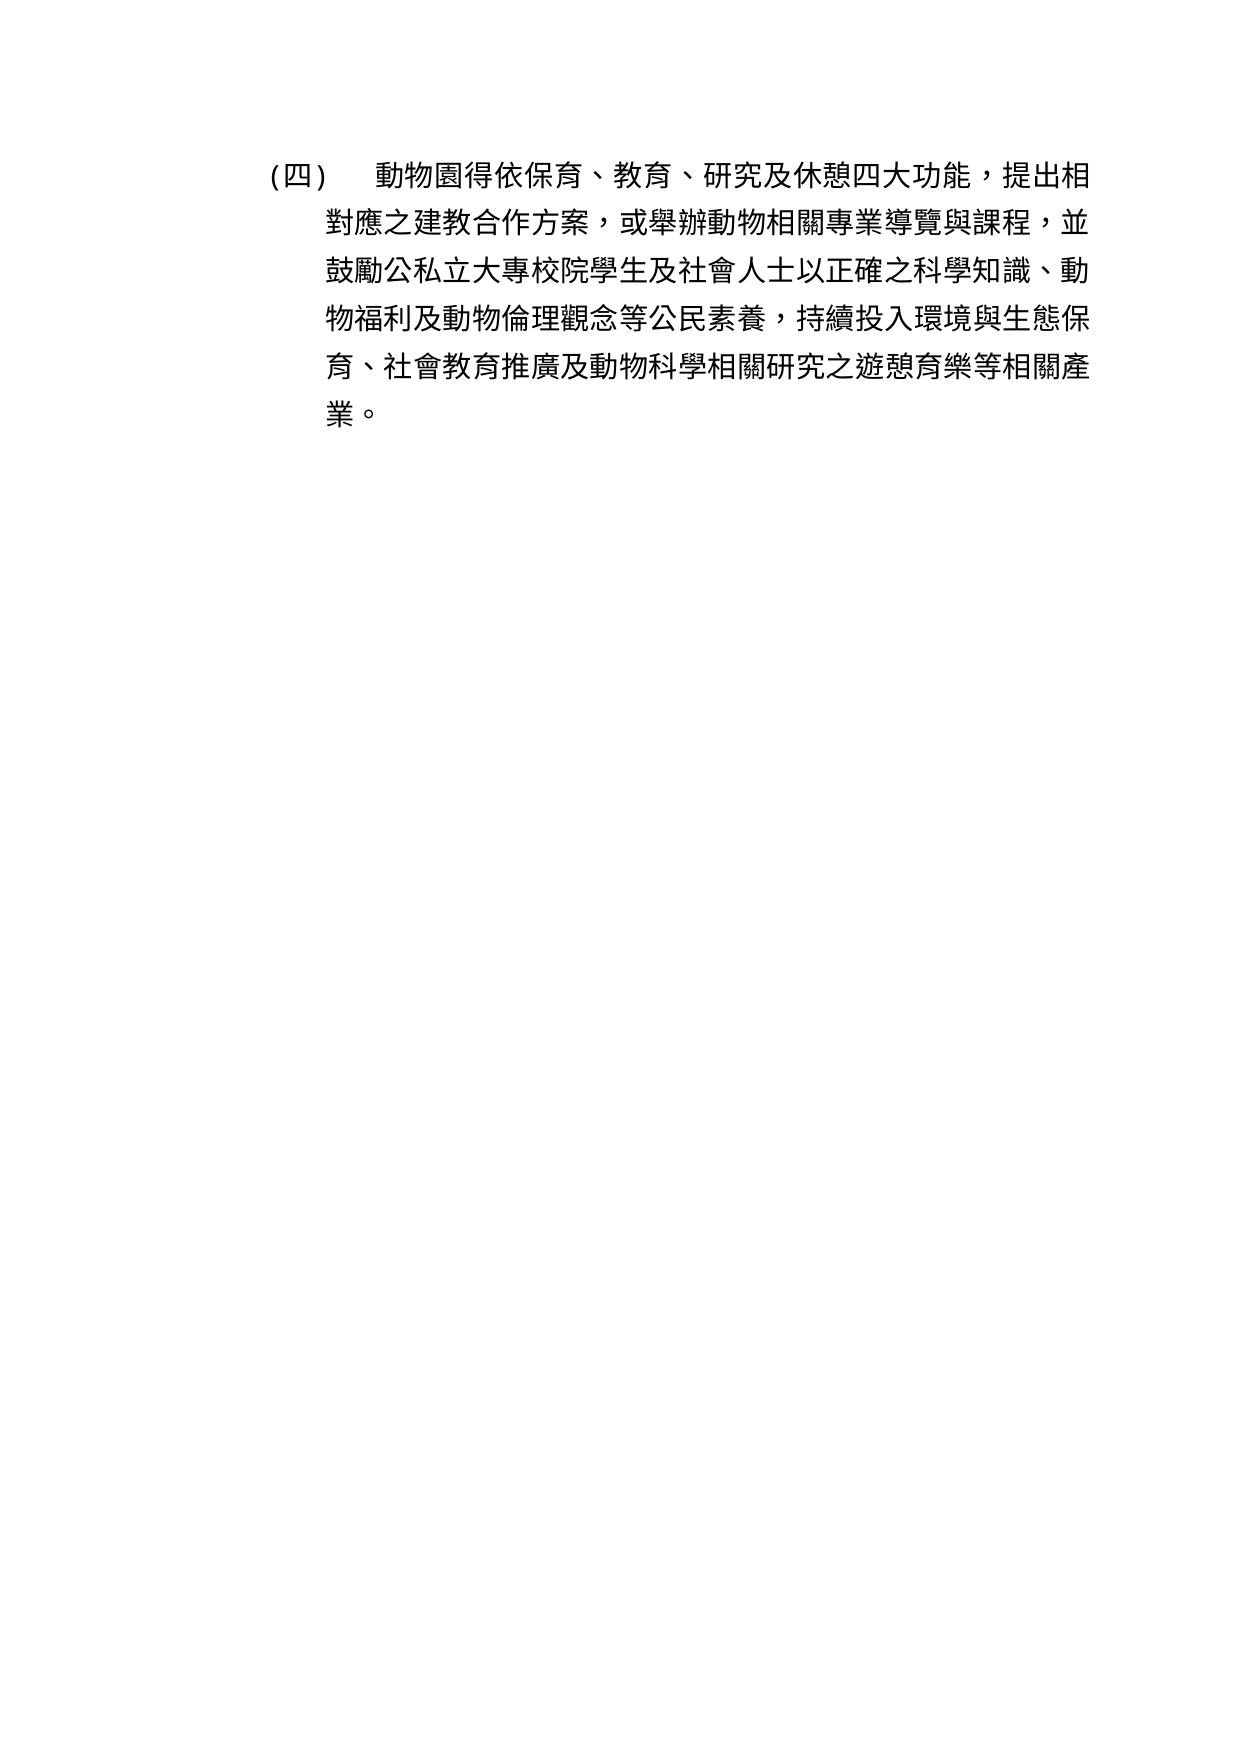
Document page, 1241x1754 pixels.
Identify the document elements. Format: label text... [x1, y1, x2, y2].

list 動物園得依保育、教育、研究及休憩四大功能，提出相對應之建教合作方案，或舉辦動物相關專業導覽與課程，並鼓勵公私立大專校院學生及社會人士以正確之科學知識、動物福利及動物倫理觀念等公民素養，持續投入環境與生態保育、社會教育推廣及動物科學相關研究之遊憩育樂等相關產業。 [266, 148, 1093, 435]
